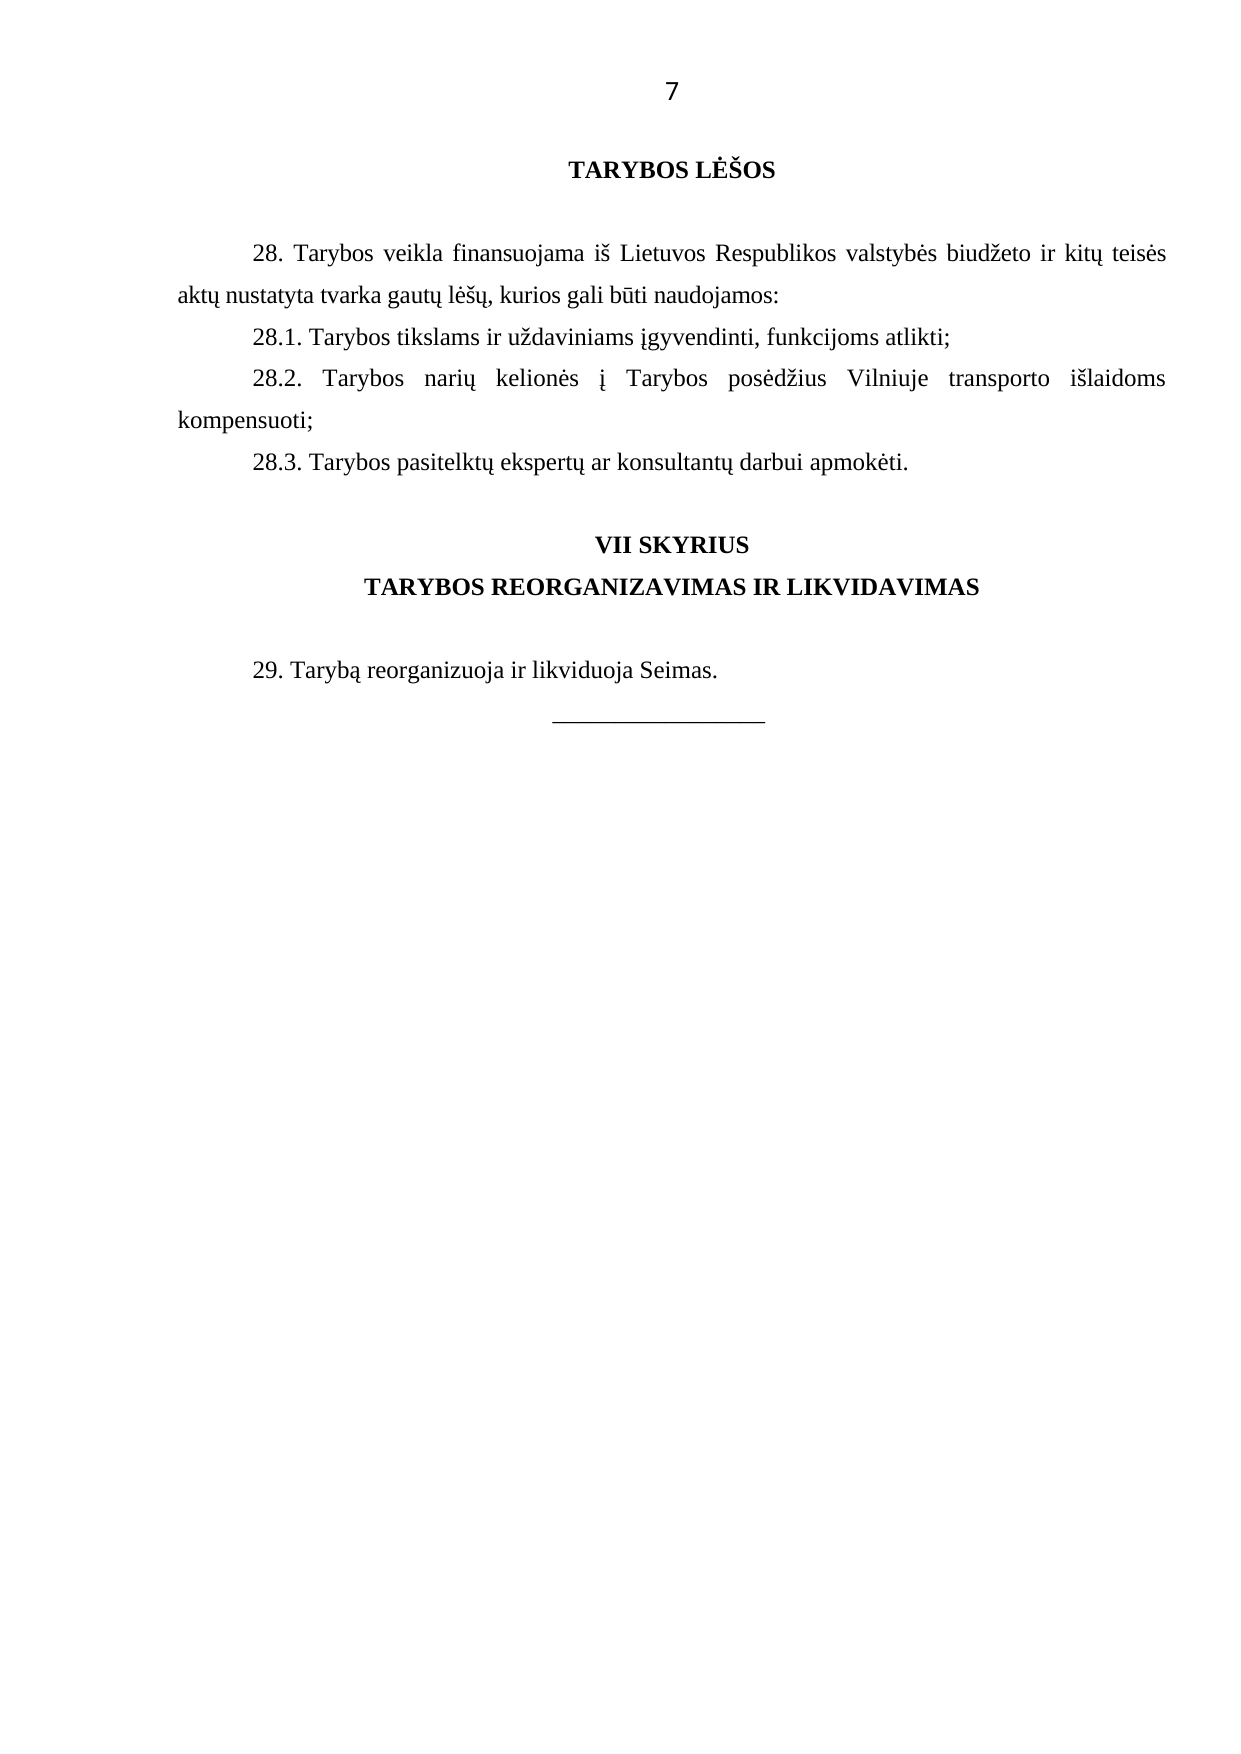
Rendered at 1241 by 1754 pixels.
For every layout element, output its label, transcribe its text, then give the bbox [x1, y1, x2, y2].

text 28.1. Tarybos tikslams ir uždaviniams įgyvendinti, funkcijoms atlikti; [177, 309, 1167, 350]
text 28.2. Tarybos narių kelionės į Tarybos posėdžius Vilniuje transporto išlaidoms kompensuoti; [177, 350, 1167, 434]
text 28.3. Tarybos pasitelktų ekspertų ar konsultantų darbui apmokėti. [177, 434, 1167, 475]
text 28. Tarybos veikla finansuojama iš Lietuvos Respublikos valstybės biudžeto ir kitų teisės aktų nustatyta tvarka gautų lėšų, kurios gali būti naudojamos: [177, 225, 1167, 309]
text 29. Tarybą reorganizuoja ir likviduoja Seimas. [177, 642, 1167, 684]
text TARYBOS REORGANIZAVIMAS IR LIKVIDAVIMAS [177, 559, 1167, 600]
text TARYBOS LĖŠOS [177, 142, 1167, 184]
text VII SKYRIUS [177, 517, 1167, 559]
text _________________ [177, 684, 1167, 725]
